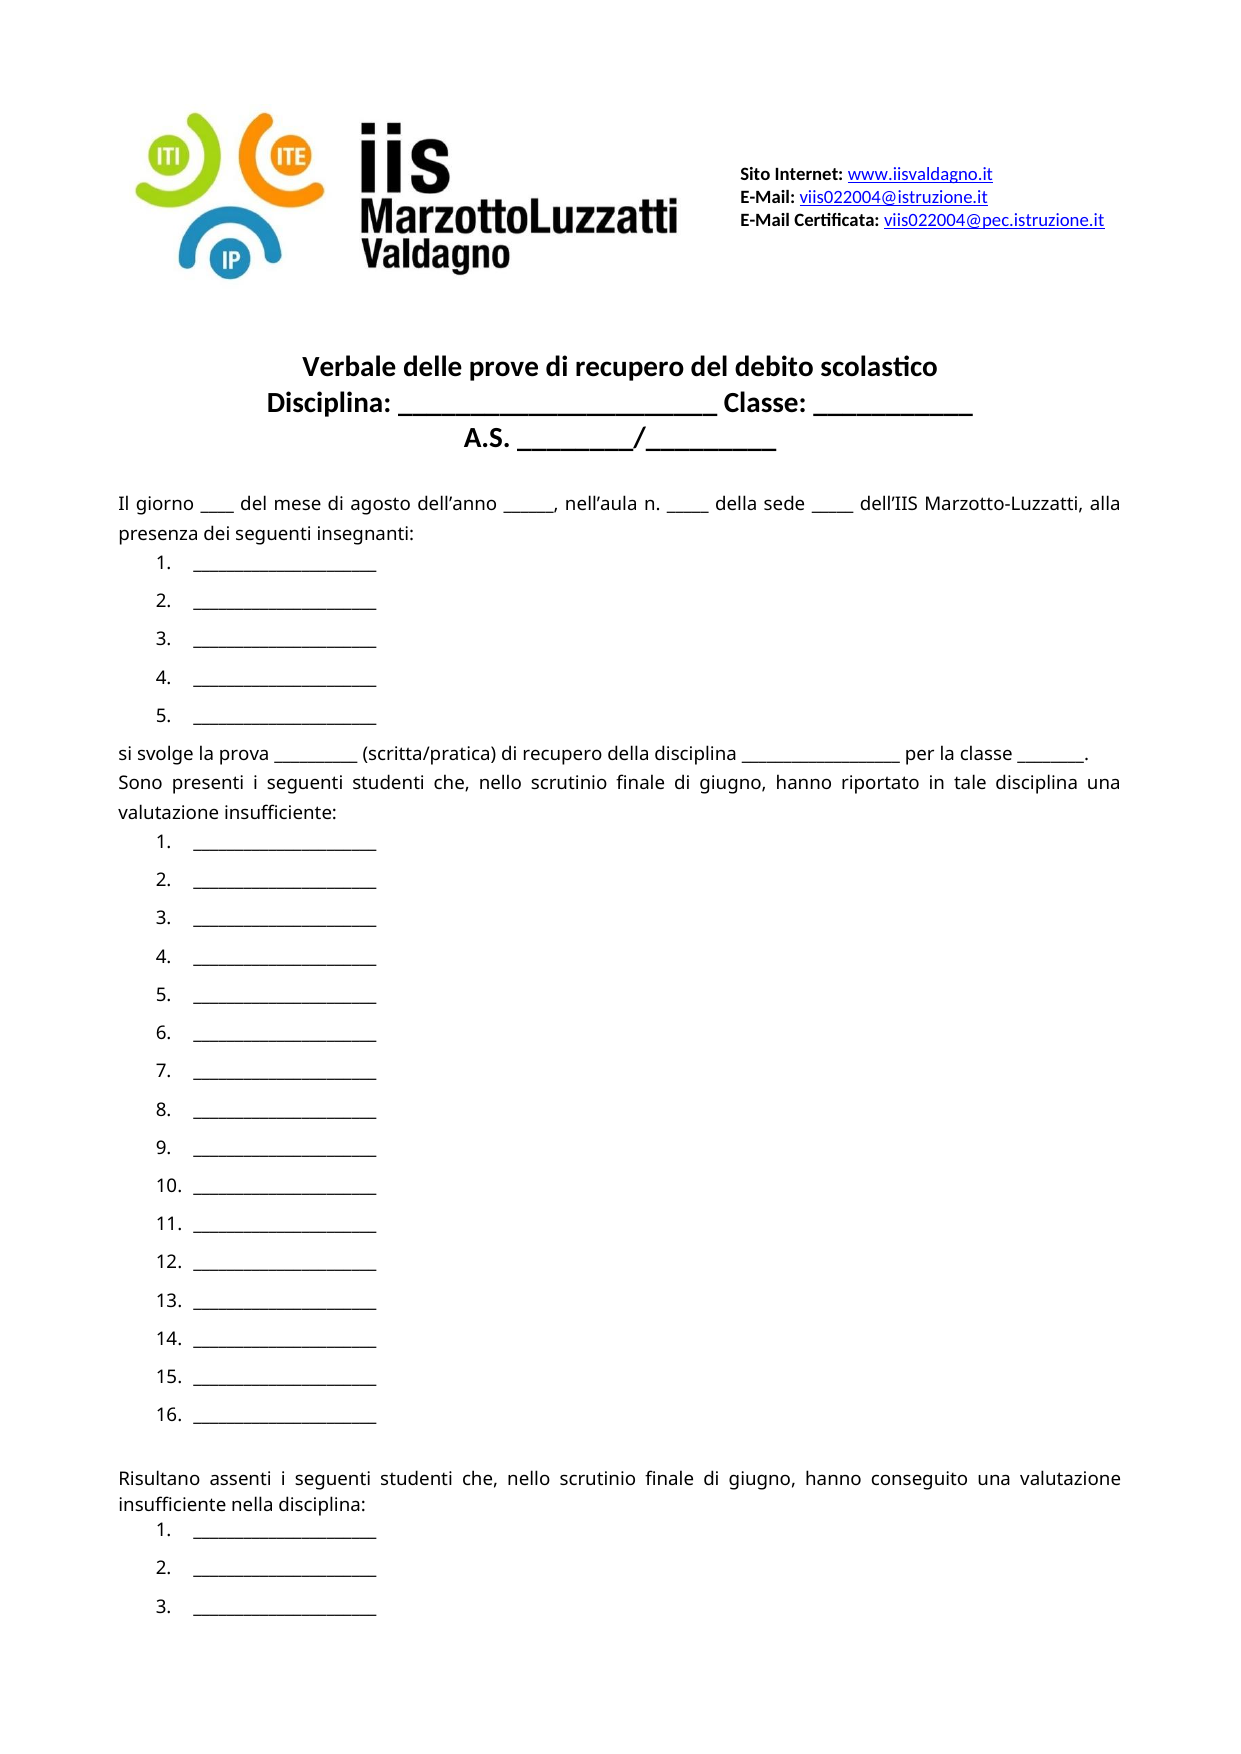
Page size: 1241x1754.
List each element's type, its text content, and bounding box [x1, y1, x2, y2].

list ______________________ [156, 905, 1122, 930]
list ______________________ [156, 1211, 1122, 1236]
list ______________________ [156, 587, 1122, 613]
list ______________________ [156, 549, 1122, 575]
text Risultano assenti i seguenti studenti che, nello scrutinio finale di giugno, hanno conseguito una valutazione insufficiente nella disciplina: [118, 1465, 1122, 1516]
list ______________________ [156, 664, 1122, 689]
list ______________________ [156, 1363, 1122, 1389]
text A.S. ________/_________ [118, 419, 1122, 455]
text Sono presenti i seguenti studenti che, nello scrutinio finale di giugno, hanno riportato in tale disciplina una valutazione insufficiente: [118, 770, 1122, 824]
list ______________________ [156, 1249, 1122, 1274]
list ______________________ [156, 1402, 1122, 1427]
text Il giorno ____ del mese di agosto dell’anno ______, nell’aula n. _____ della sede _____ dell’IIS Marzotto-Luzzatti, alla presenza dei seguenti insegnanti: [118, 491, 1122, 546]
text si svolge la prova __________ (scritta/pratica) di recupero della disciplina ___________________ per la classe ________. [118, 740, 1122, 766]
list ______________________ [156, 1134, 1122, 1159]
list ______________________ [156, 981, 1122, 1007]
list ______________________ [156, 1516, 1122, 1542]
text Verbale delle prove di recupero del debito scolastico [118, 348, 1122, 384]
list ______________________ [156, 1593, 1122, 1618]
list ______________________ [156, 828, 1122, 854]
list ______________________ [156, 626, 1122, 651]
list ______________________ [156, 1096, 1122, 1121]
list ______________________ [156, 1555, 1122, 1580]
list ______________________ [156, 702, 1122, 728]
list ______________________ [156, 1058, 1122, 1083]
list ______________________ [156, 943, 1122, 968]
text Disciplina: ______________________ Classe: ___________ [118, 384, 1122, 419]
picture [129, 104, 684, 289]
list ______________________ [156, 1325, 1122, 1351]
list ______________________ [156, 1172, 1122, 1198]
list ______________________ [156, 1019, 1122, 1045]
list ______________________ [156, 866, 1122, 892]
list ______________________ [156, 1287, 1122, 1312]
